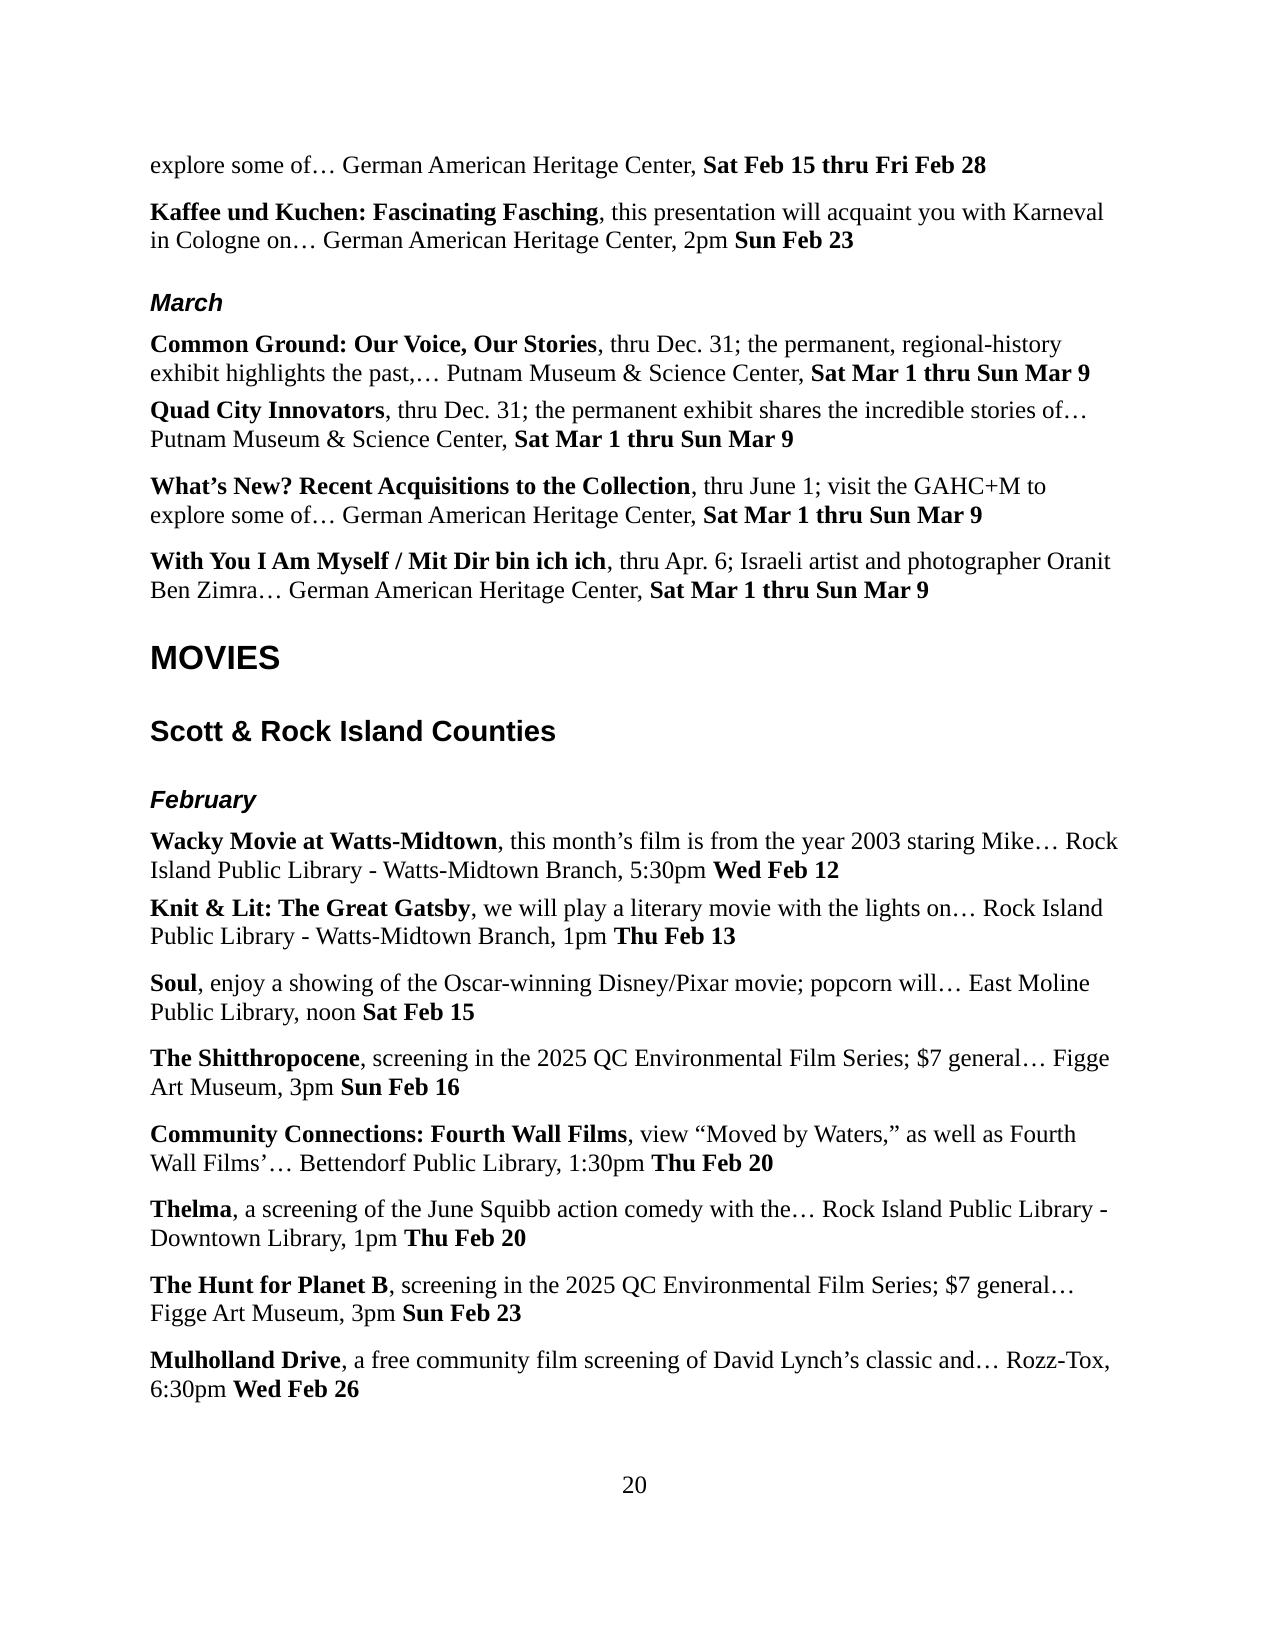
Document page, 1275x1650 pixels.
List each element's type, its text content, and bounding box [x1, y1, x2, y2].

text Wacky Movie at Watts-Midtown, this month’s film is from the year 2003 staring Mike… Rock Island Public Library - Watts-Midtown Branch, 5:30pm Wed Feb 12 [150, 826, 1125, 884]
subtitle Scott & Rock Island Counties [150, 714, 1125, 748]
subtitle March [150, 288, 1125, 317]
text What’s New? Recent Acquisitions to the Collection, thru June 1; visit the GAHC+M to explore some of… German American Heritage Center, Sat Mar 1 thru Sun Mar 9 [150, 471, 1125, 528]
text The Shitthropocene, screening in the 2025 QC Environmental Film Series; $7 general… Figge Art Museum, 3pm Sun Feb 16 [150, 1043, 1125, 1101]
text Community Connections: Fourth Wall Films, view “Moved by Waters,” as well as Fourth Wall Films’… Bettendorf Public Library, 1:30pm Thu Feb 20 [150, 1119, 1125, 1176]
text explore some of… German American Heritage Center, Sat Feb 15 thru Fri Feb 28 [150, 150, 1125, 179]
text Soul, enjoy a showing of the Oscar-winning Disney/Pixar movie; popcorn will… East Moline Public Library, noon Sat Feb 15 [150, 968, 1125, 1026]
text Kaffee und Kuchen: Fascinating Fasching, this presentation will acquaint you with Karneval in Cologne on… German American Heritage Center, 2pm Sun Feb 23 [150, 197, 1125, 254]
text Quad City Innovators, thru Dec. 31; the permanent exhibit shares the incredible stories of… Putnam Museum & Science Center, Sat Mar 1 thru Sun Mar 9 [150, 396, 1125, 453]
text Knit & Lit: The Great Gatsby, we will play a literary movie with the lights on… Rock Island Public Library - Watts-Midtown Branch, 1pm Thu Feb 13 [150, 893, 1125, 950]
text The Hunt for Planet B, screening in the 2025 QC Environmental Film Series; $7 general… Figge Art Museum, 3pm Sun Feb 23 [150, 1270, 1125, 1327]
text Thelma, a screening of the June Squibb action comedy with the… Rock Island Public Library - Downtown Library, 1pm Thu Feb 20 [150, 1194, 1125, 1252]
text Common Ground: Our Voice, Our Stories, thru Dec. 31; the permanent, regional-history exhibit highlights the past,… Putnam Museum & Science Center, Sat Mar 1 thru Sun Mar 9 [150, 329, 1125, 387]
text With You I Am Myself / Mit Dir bin ich ich, thru Apr. 6; Israeli artist and photographer Oranit Ben Zimra… German American Heritage Center, Sat Mar 1 thru Sun Mar 9 [150, 546, 1125, 604]
subtitle MOVIES [150, 638, 1125, 677]
subtitle February [150, 785, 1125, 814]
text Mulholland Drive, a free community film screening of David Lynch’s classic and… Rozz-Tox, 6:30pm Wed Feb 26 [150, 1345, 1125, 1403]
